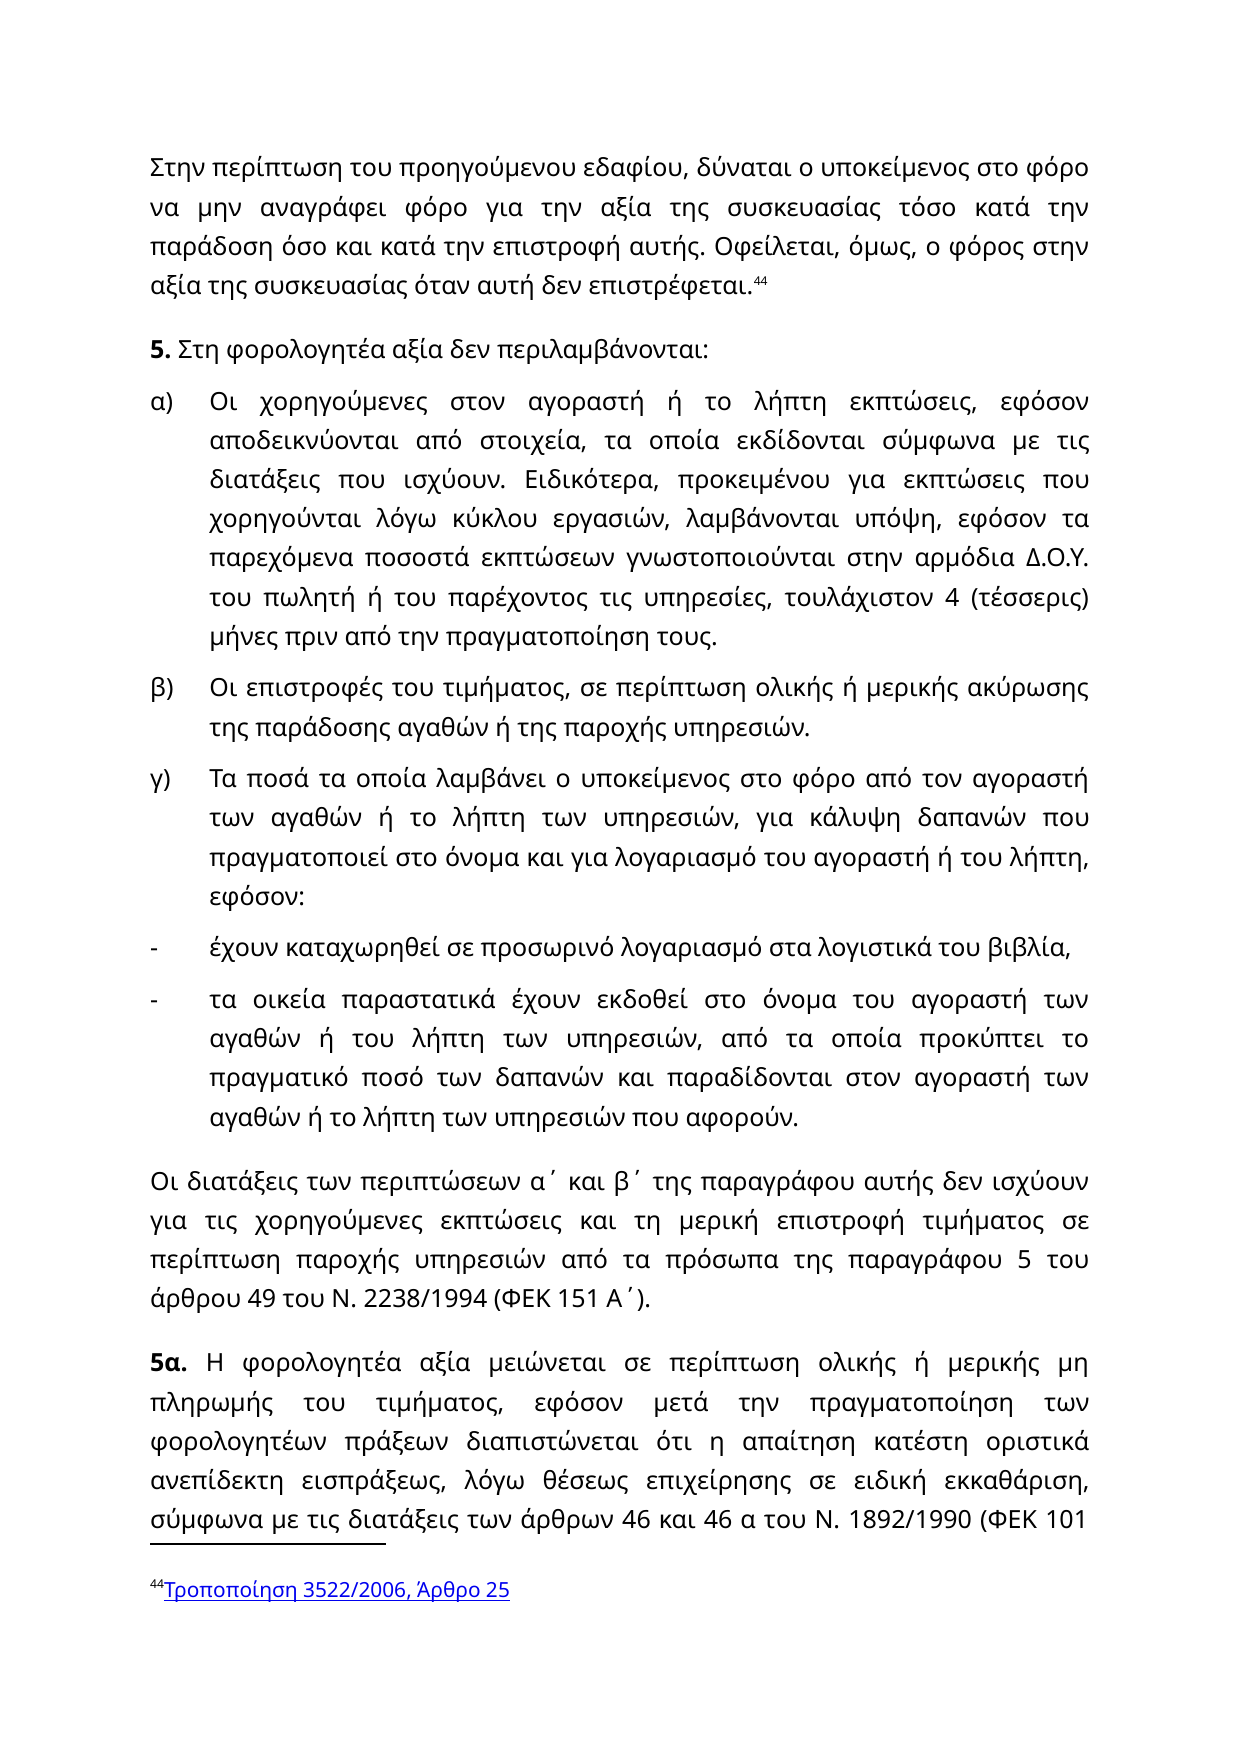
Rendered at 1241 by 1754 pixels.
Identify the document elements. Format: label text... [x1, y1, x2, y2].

list γ) Τα ποσά τα οποία λαμβάνει ο υποκείμενος στο φόρο από τον αγοραστή των αγαθών ή το λήπτη των υπηρεσιών, για κάλυψη δαπανών που πραγματοποιεί στο όνομα και για λογαριασμό του αγοραστή ή του λήπτη, εφόσον: [150, 761, 1090, 912]
list β) Οι επιστροφές του τιμήματος, σε περίπτωση ολικής ή μερικής ακύρωσης της παράδοσης αγαθών ή της παροχής υπηρεσιών. [150, 670, 1090, 743]
text 5. Στη φορολογητέα αξία δεν περιλαμβάνονται: [150, 332, 1090, 366]
text Τροποποίηση 3522/2006, Άρθρο 25 [150, 1576, 1090, 1604]
list - τα οικεία παραστατικά έχουν εκδοθεί στο όνομα του αγοραστή των αγαθών ή του λήπτη των υπηρεσιών, από τα οποία προκύπτει το πραγματικό ποσό των δαπανών και παραδίδονται στον αγοραστή των αγαθών ή το λήπτη των υπηρεσιών που αφορούν. [150, 982, 1090, 1133]
text Στην περίπτωση του προηγούμενου εδαφίου, δύναται ο υποκείμενος στο φόρο να μην αναγράφει φόρο για την αξία της συσκευασίας τόσο κατά την παράδοση όσο και κατά την επιστροφή αυτής. Οφείλεται, όμως, ο φόρος στην αξία της συσκευασίας όταν αυτή δεν επιστρέφεται. [150, 150, 1090, 302]
text Οι διατάξεις των περιπτώσεων α΄ και β΄ της παραγράφου αυτής δεν ισχύουν για τις χορηγούμενες εκπτώσεις και τη μερική επιστροφή τιμήματος σε περίπτωση παροχής υπηρεσιών από τα πρόσωπα της παραγράφου 5 του άρθρου 49 του Ν. 2238/1994 (ΦΕΚ 151 Α΄). [150, 1163, 1090, 1315]
list α) Οι χορηγούμενες στον αγοραστή ή το λήπτη εκπτώσεις, εφόσον αποδεικνύονται από στοιχεία, τα οποία εκδίδονται σύμφωνα με τις διατάξεις που ισχύουν. Ειδικότερα, προκειμένου για εκπτώσεις που χορηγούνται λόγω κύκλου εργασιών, λαμβάνονται υπόψη, εφόσον τα παρεχόμενα ποσοστά εκπτώσεων γνωστοποιούνται στην αρμόδια Δ.Ο.Υ. του πωλητή ή του παρέχοντος τις υπηρεσίες, τουλάχιστον 4 (τέσσερις) μήνες πριν από την πραγματοποίηση τους. [150, 383, 1090, 652]
list - έχουν καταχωρηθεί σε προσωρινό λογαριασμό στα λογιστικά του βιβλία, [150, 930, 1090, 964]
text 5α. Η φορολογητέα αξία μειώνεται σε περίπτωση ολικής ή μερικής μη πληρωμής του τιμήματος, εφόσον μετά την πραγματοποίηση των φορολογητέων πράξεων διαπιστώνεται ότι η απαίτηση κατέστη οριστικά ανεπίδεκτη εισπράξεως, λόγω θέσεως επιχείρησης σε ειδική εκκαθάριση, σύμφωνα με τις διατάξεις των άρθρων 46 και 46 α του Ν. 1892/1990 (ΦΕΚ 101 [150, 1345, 1090, 1536]
